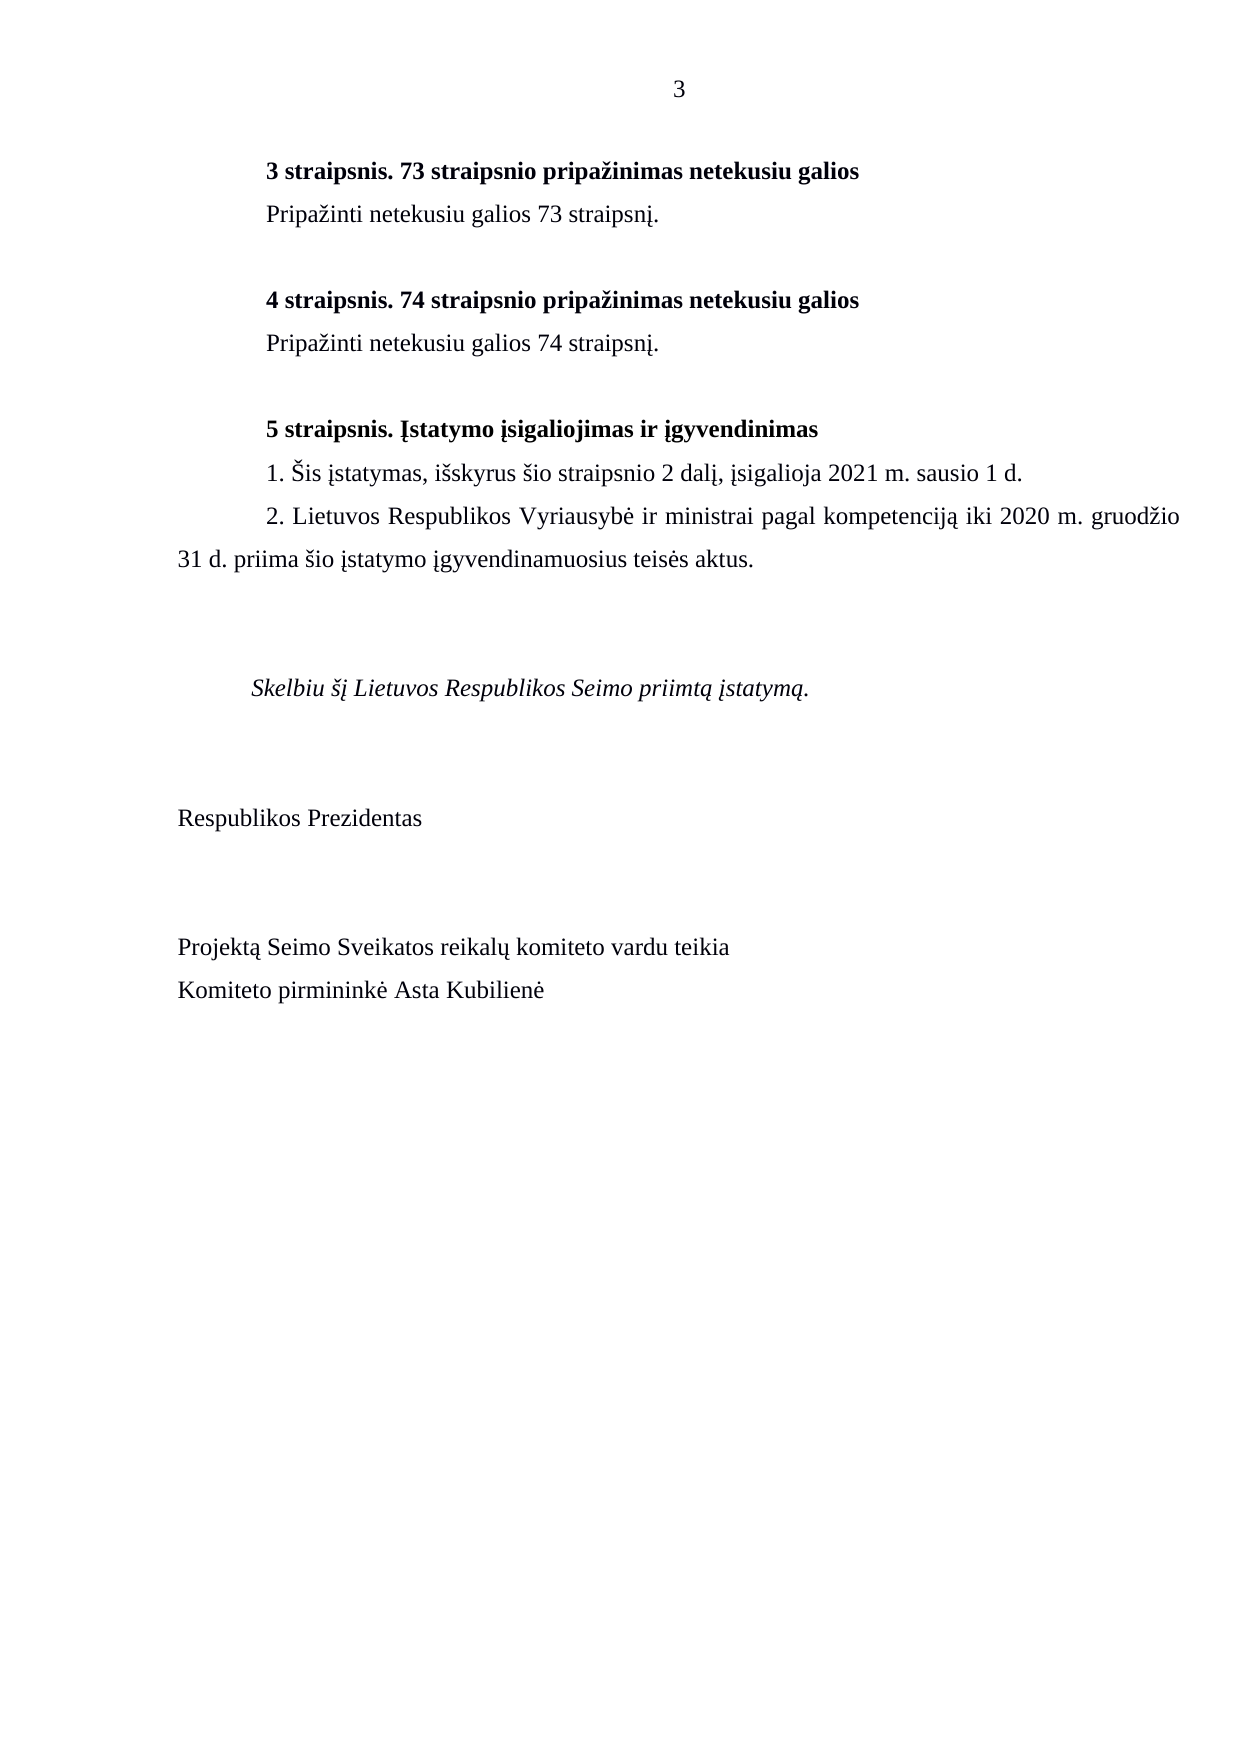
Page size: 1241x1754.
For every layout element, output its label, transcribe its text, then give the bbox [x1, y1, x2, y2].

text Respublikos Prezidentas [177, 803, 1181, 831]
text 2. Lietuvos Respublikos Vyriausybė ir ministrai pagal kompetenciją iki 2020 m. gruodžio 31 d. priima šio įstatymo įgyvendinamuosius teisės aktus. [177, 501, 1181, 573]
text Projektą Seimo Sveikatos reikalų komiteto vardu teikia [177, 932, 1181, 961]
text Skelbiu šį Lietuvos Respublikos Seimo priimtą įstatymą. [177, 673, 1181, 702]
text 5 straipsnis. Įstatymo įsigaliojimas ir įgyvendinimas [177, 414, 1181, 443]
text Pripažinti netekusiu galios 74 straipsnį. [177, 328, 1181, 357]
text 4 straipsnis. 74 straipsnio pripažinimas netekusiu galios [177, 285, 1181, 314]
text 1. Šis įstatymas, išskyrus šio straipsnio 2 dalį, įsigalioja 2021 m. sausio 1 d. [177, 458, 1181, 486]
text Pripažinti netekusiu galios 73 straipsnį. [177, 199, 1181, 228]
text 3 straipsnis. 73 straipsnio pripažinimas netekusiu galios [177, 156, 1181, 184]
text Komiteto pirmininkė Asta Kubilienė [177, 975, 1181, 1004]
